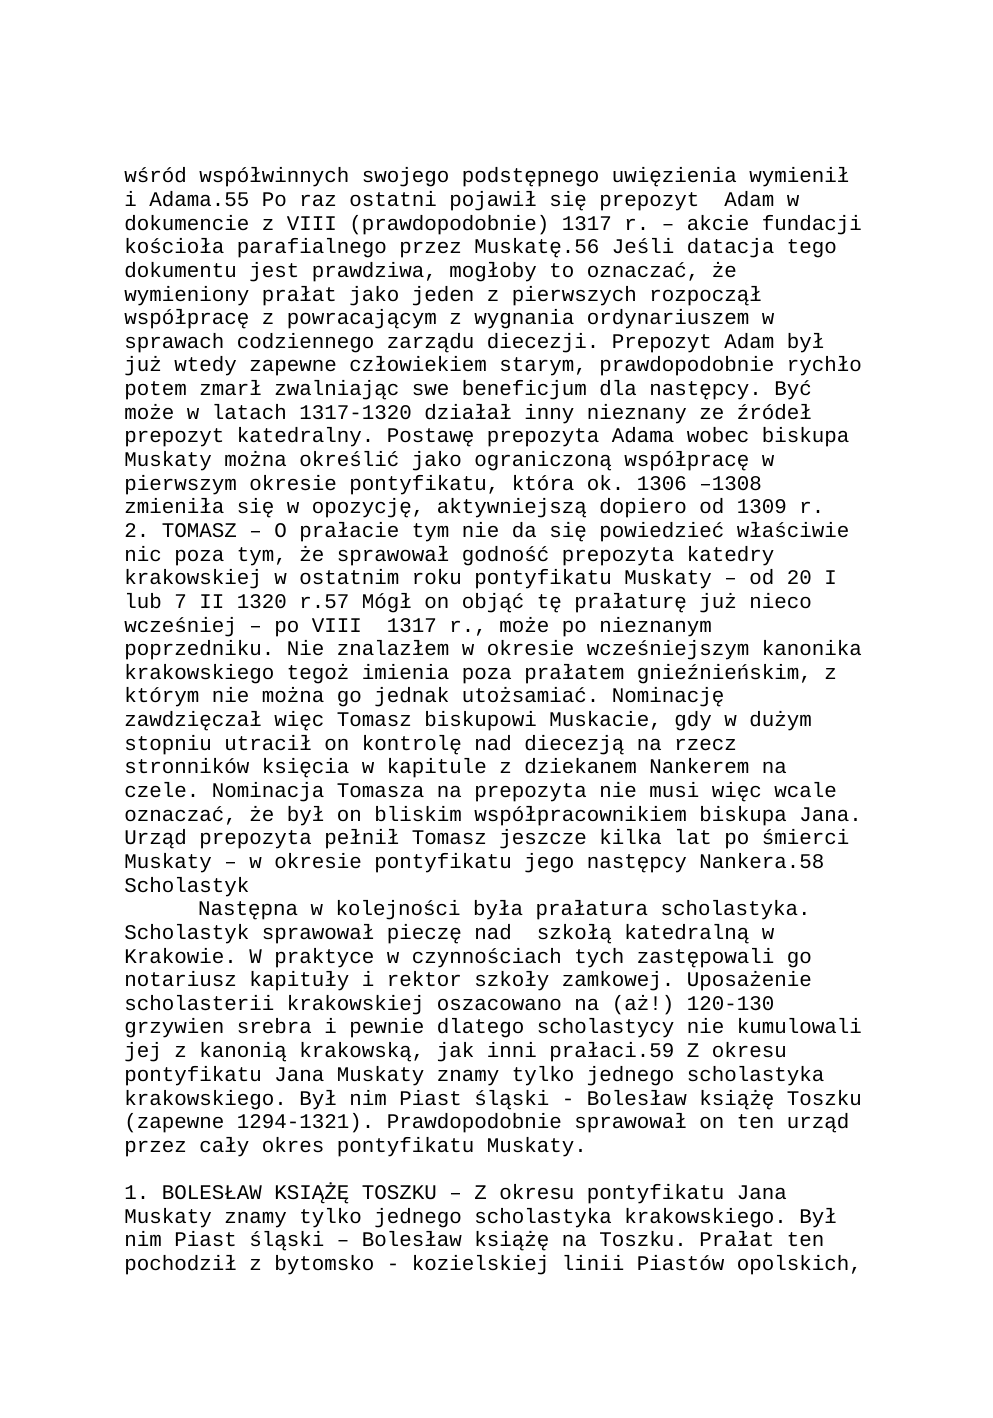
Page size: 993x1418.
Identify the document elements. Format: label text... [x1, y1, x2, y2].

text 2. TOMASZ – O prałacie tym nie da się powiedzieć właściwie nic poza tym, że sprawował godność prepozyta katedry krakowskiej w ostatnim roku pontyfikatu Muskaty – od 20 I lub 7 II 1320 r.57 Mógł on objąć tę prałaturę już nieco wcześniej – po VIII 1317 r., może po nieznanym poprzedniku. Nie znalazłem w okresie wcześniejszym kanonika krakowskiego tegoż imienia poza prałatem gnieźnieńskim, z którym nie można go jednak utożsamiać. Nominację zawdzięczał więc Tomasz biskupowi Muskacie, gdy w dużym stopniu utracił on kontrolę nad diecezją na rzecz stronników księcia w kapitule z dziekanem Nankerem na czele. Nominacja Tomasza na prepozyta nie musi więc wcale oznaczać, że był on bliskim współpracownikiem biskupa Jana. Urząd prepozyta pełnił Tomasz jeszcze kilka lat po śmierci Muskaty – w okresie pontyfikatu jego następcy Nankera.58 [124, 520, 868, 875]
text Następna w kolejności była prałatura scholastyka. Scholastyk sprawował pieczę nad szkołą katedralną w Krakowie. W praktyce w czynnościach tych zastępowali go notariusz kapituły i rektor szkoły zamkowej. Uposażenie scholasterii krakowskiej oszacowano na (aż!) 120-130 grzywien srebra i pewnie dlatego scholastycy nie kumulowali jej z kanonią krakowską, jak inni prałaci.59 Z okresu pontyfikatu Jana Muskaty znamy tylko jednego scholastyka krakowskiego. Był nim Piast śląski - Bolesław książę Toszku (zapewne 1294-1321). Prawdopodobnie sprawował on ten urząd przez cały okres pontyfikatu Muskaty. [124, 898, 868, 1158]
text 1. BOLESŁAW KSIĄŻĘ TOSZKU – Z okresu pontyfikatu Jana Muskaty znamy tylko jednego scholastyka krakowskiego. Był nim Piast śląski – Bolesław książę na Toszku. Prałat ten pochodził z bytomsko - kozielskiej linii Piastów opolskich, [124, 1182, 868, 1277]
text Scholastyk [124, 875, 868, 898]
text wśród współwinnych swojego podstępnego uwięzienia wymienił i Adama.55 Po raz ostatni pojawił się prepozyt Adam w dokumencie z VIII (prawdopodobnie) 1317 r. – akcie fundacji kościoła parafialnego przez Muskatę.56 Jeśli datacja tego dokumentu jest prawdziwa, mogłoby to oznaczać, że wymieniony prałat jako jeden z pierwszych rozpoczął współpracę z powracającym z wygnania ordynariuszem w sprawach codziennego zarządu diecezji. Prepozyt Adam był już wtedy zapewne człowiekiem starym, prawdopodobnie rychło potem zmarł zwalniając swe beneficjum dla następcy. Być może w latach 1317-1320 działał inny nieznany ze źródeł prepozyt katedralny. Postawę prepozyta Adama wobec biskupa Muskaty można określić jako ograniczoną współpracę w pierwszym okresie pontyfikatu, która ok. 1306 –1308 zmieniła się w opozycję, aktywniejszą dopiero od 1309 r. [124, 165, 868, 520]
